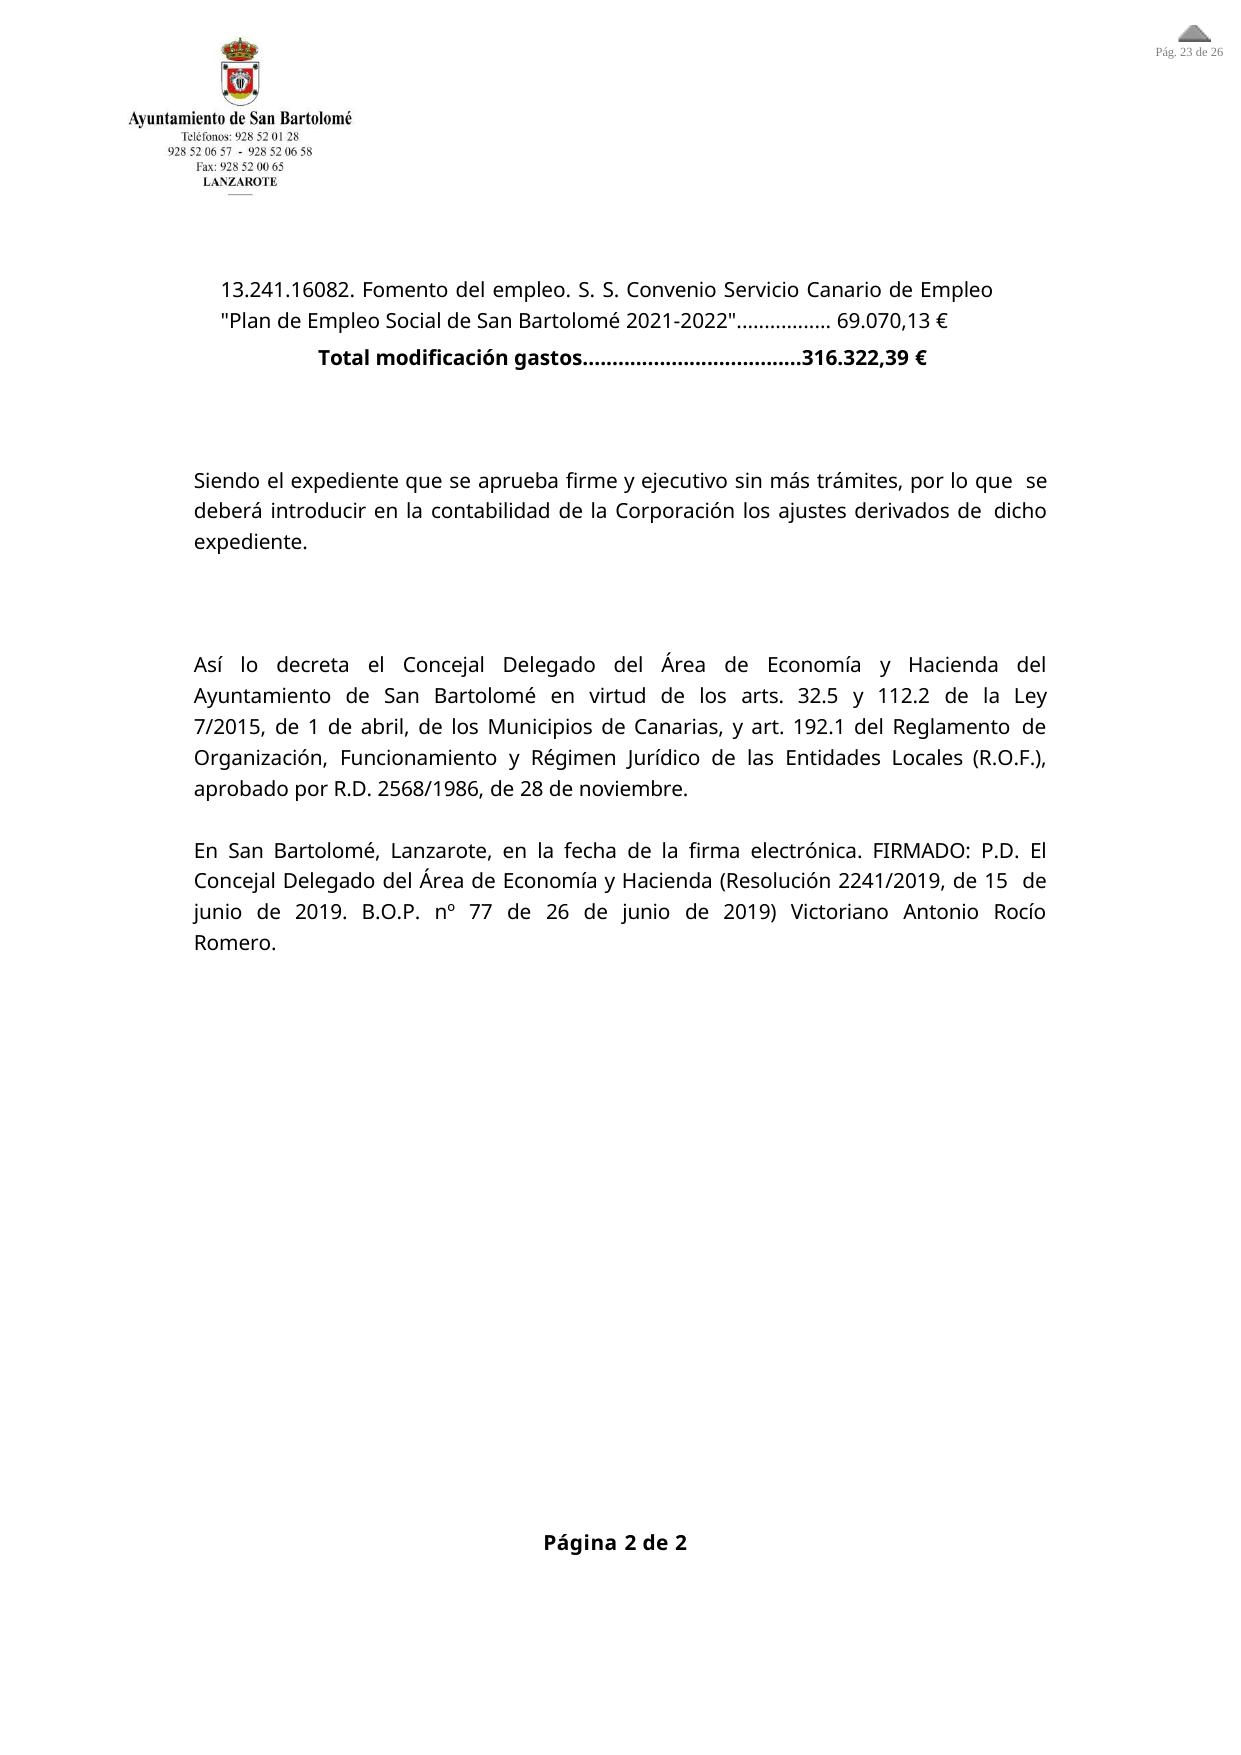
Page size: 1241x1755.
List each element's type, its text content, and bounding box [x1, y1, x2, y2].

text 13.241.16082. Fomento del empleo. S. S. Convenio Servicio Canario de Empleo "Plan de Empleo Social de San Bartolomé 2021-2022"................. 69.070,13 € [220, 276, 1047, 335]
text En San Bartolomé, Lanzarote, en la fecha de la firma electrónica. FIRMADO: P.D. El Concejal Delegado del Área de Economía y Hacienda (Resolución 2241/2019, de 15 de junio de 2019. B.O.P. nº 77 de 26 de junio de 2019) Victoriano Antonio Rocío Romero. [194, 836, 1047, 956]
picture [1177, 25, 1211, 42]
picture [127, 36, 355, 197]
text Siendo el expediente que se aprueba firme y ejecutivo sin más trámites, por lo que se deberá introducir en la contabilidad de la Corporación los ajustes derivados de dicho expediente. [194, 466, 1048, 556]
text Así lo decreta el Concejal Delegado del Área de Economía y Hacienda del Ayuntamiento de San Bartolomé en virtud de los arts. 32.5 y 112.2 de la Ley 7/2015, de 1 de abril, de los Municipios de Canarias, y art. 192.1 del Reglamento de Organización, Funcionamiento y Régimen Jurídico de las Entidades Locales (R.O.F.), aprobado por R.D. 2568/1986, de 28 de noviembre. [194, 650, 1047, 802]
text Total modificación gastos.....................................316.322,39 € [194, 343, 1236, 371]
